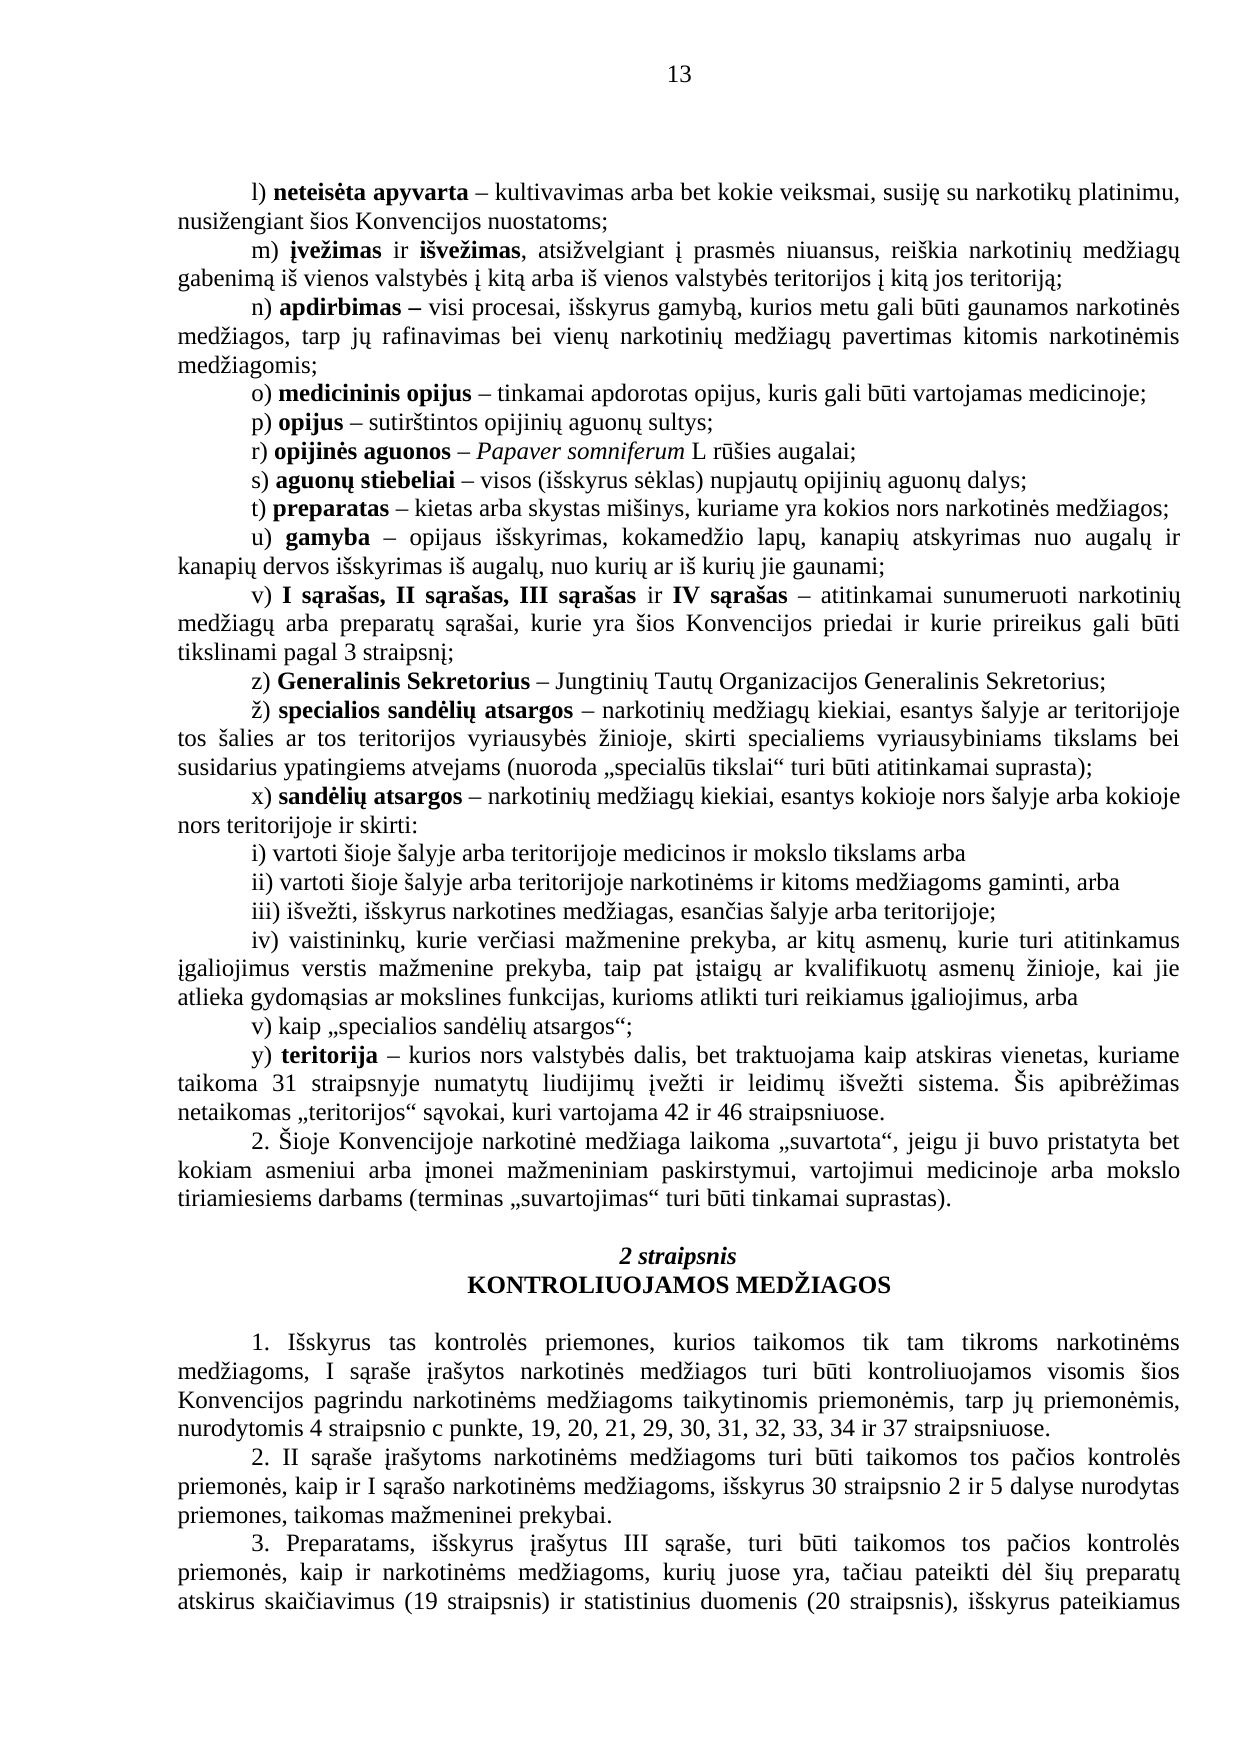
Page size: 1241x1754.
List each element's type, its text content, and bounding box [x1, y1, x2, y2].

text i) vartoti šioje šalyje arba teritorijoje medicinos ir mokslo tikslams arba [177, 838, 1181, 867]
text x) sandėlių atsargos – narkotinių medžiagų kiekiai, esantys kokioje nors šalyje arba kokioje nors teritorijoje ir skirti: [177, 781, 1181, 838]
text s) aguonų stiebeliai – visos (išskyrus sėklas) nupjautų opijinių aguonų dalys; [177, 465, 1181, 493]
text y) teritorija – kurios nors valstybės dalis, bet traktuojama kaip atskiras vienetas, kuriame taikoma 31 straipsnyje numatytų liudijimų įvežti ir leidimų išvežti sistema. Šis apibrėžimas netaikomas „teritorijos“ sąvokai, kuri vartojama 42 ir 46 straipsniuose. [177, 1040, 1181, 1126]
text 2. Šioje Konvencijoje narkotinė medžiaga laikoma „suvartota“, jeigu ji buvo pristatyta bet kokiam asmeniui arba įmonei mažmeniniam paskirstymui, vartojimui medicinoje arba mokslo tiriamiesiems darbams (terminas „suvartojimas“ turi būti tinkamai suprastas). [177, 1126, 1181, 1212]
text ii) vartoti šioje šalyje arba teritorijoje narkotinėms ir kitoms medžiagoms gaminti, arba [177, 867, 1181, 896]
text r) opijinės aguonos – Papaver somniferum L rūšies augalai; [177, 436, 1181, 465]
text v) I sąrašas, II sąrašas, III sąrašas ir IV sąrašas – atitinkamai sunumeruoti narkotinių medžiagų arba preparatų sąrašai, kurie yra šios Konvencijos priedai ir kurie prireikus gali būti tikslinami pagal 3 straipsnį; [177, 580, 1181, 666]
text m) įvežimas ir išvežimas, atsižvelgiant į prasmės niuansus, reiškia narkotinių medžiagų gabenimą iš vienos valstybės į kitą arba iš vienos valstybės teritorijos į kitą jos teritoriją; [177, 235, 1181, 292]
text o) medicininis opijus – tinkamai apdorotas opijus, kuris gali būti vartojamas medicinoje; [177, 378, 1181, 407]
text ž) specialios sandėlių atsargos – narkotinių medžiagų kiekiai, esantys šalyje ar teritorijoje tos šalies ar tos teritorijos vyriausybės žinioje, skirti specialiems vyriausybiniams tikslams bei susidarius ypatingiems atvejams (nuoroda „specialūs tikslai“ turi būti atitinkamai suprasta); [177, 695, 1181, 781]
text p) opijus – sutirštintos opijinių aguonų sultys; [177, 407, 1181, 436]
text iv) vaistininkų, kurie verčiasi mažmenine prekyba, ar kitų asmenų, kurie turi atitinkamus įgaliojimus verstis mažmenine prekyba, taip pat įstaigų ar kvalifikuotų asmenų žinioje, kai jie atlieka gydomąsias ar mokslines funkcijas, kurioms atlikti turi reikiamus įgaliojimus, arba [177, 925, 1181, 1011]
text l) neteisėta apyvarta – kultivavimas arba bet kokie veiksmai, susiję su narkotikų platinimu, nusižengiant šios Konvencijos nuostatoms; [177, 177, 1181, 235]
text 3. Preparatams, išskyrus įrašytus III sąraše, turi būti taikomos tos pačios kontrolės priemonės, kaip ir narkotinėms medžiagoms, kurių juose yra, tačiau pateikti dėl šių preparatų atskirus skaičiavimus (19 straipsnis) ir statistinius duomenis (20 straipsnis), išskyrus pateikiamus [177, 1528, 1181, 1615]
text 2. II sąraše įrašytoms narkotinėms medžiagoms turi būti taikomos tos pačios kontrolės priemonės, kaip ir I sąrašo narkotinėms medžiagoms, išskyrus 30 straipsnio 2 ir 5 dalyse nurodytas priemones, taikomas mažmeninei prekybai. [177, 1442, 1181, 1528]
text iii) išvežti, išskyrus narkotines medžiagas, esančias šalyje arba teritorijoje; [177, 896, 1181, 925]
text z) Generalinis Sekretorius – Jungtinių Tautų Organizacijos Generalinis Sekretorius; [177, 666, 1181, 695]
text Kontroliuojamos medžiagos [177, 1270, 1181, 1298]
text v) kaip „specialios sandėlių atsargos“; [177, 1011, 1181, 1040]
text 1. Išskyrus tas kontrolės priemones, kurios taikomos tik tam tikroms narkotinėms medžiagoms, I sąraše įrašytos narkotinės medžiagos turi būti kontroliuojamos visomis šios Konvencijos pagrindu narkotinėms medžiagoms taikytinomis priemonėmis, tarp jų priemonėmis, nurodytomis 4 straipsnio c punkte, 19, 20, 21, 29, 30, 31, 32, 33, 34 ir 37 straipsniuose. [177, 1327, 1181, 1442]
text n) apdirbimas – visi procesai, išskyrus gamybą, kurios metu gali būti gaunamos narkotinės medžiagos, tarp jų rafinavimas bei vienų narkotinių medžiagų pavertimas kitomis narkotinėmis medžiagomis; [177, 292, 1181, 378]
text t) preparatas – kietas arba skystas mišinys, kuriame yra kokios nors narkotinės medžiagos; [177, 493, 1181, 522]
text u) gamyba – opijaus išskyrimas, kokamedžio lapų, kanapių atskyrimas nuo augalų ir kanapių dervos išskyrimas iš augalų, nuo kurių ar iš kurių jie gaunami; [177, 522, 1181, 580]
text 2 straipsnis [177, 1241, 1181, 1270]
